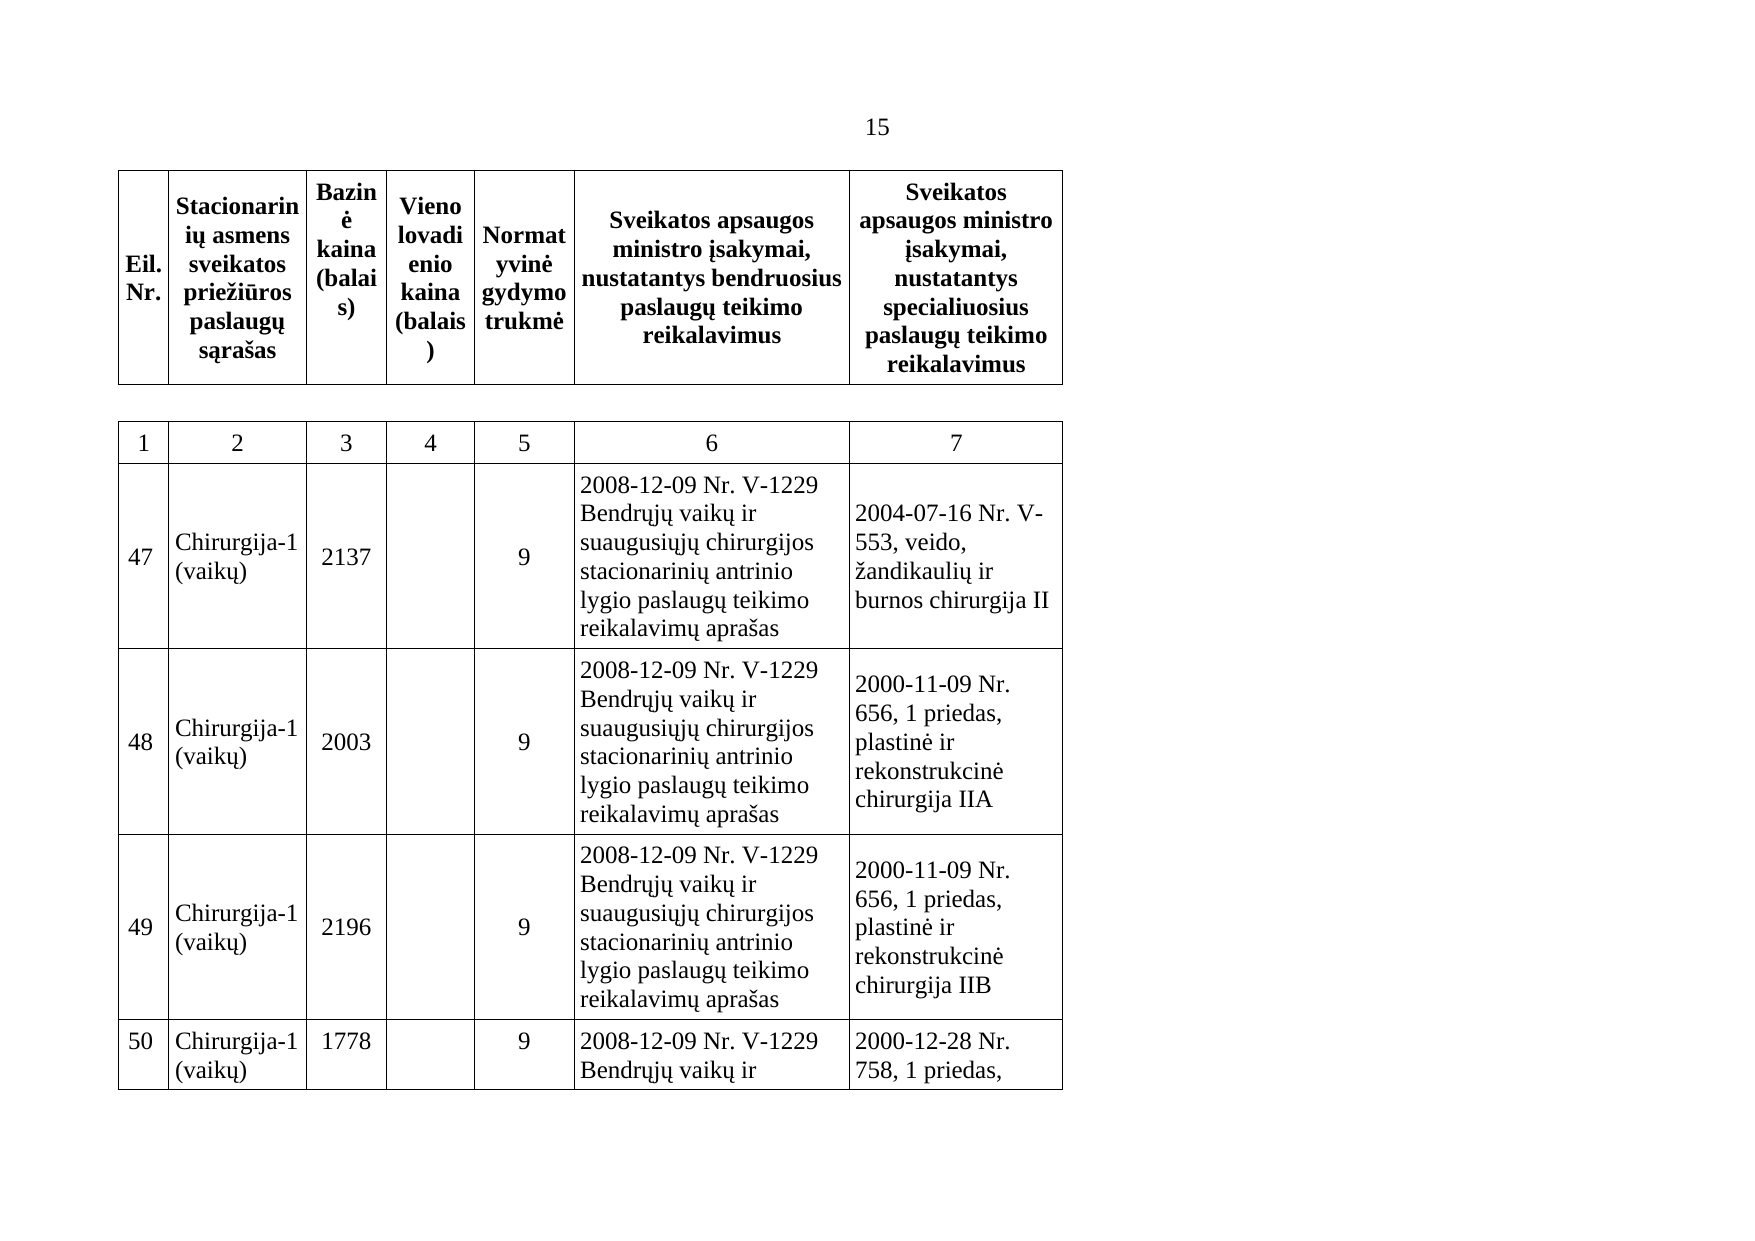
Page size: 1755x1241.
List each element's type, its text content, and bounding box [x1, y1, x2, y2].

table_cell Chirurgija-1 (vaikų) [169, 649, 306, 833]
table_cell 2000-11-09 Nr. 656, 1 priedas, plastinė ir rekonstrukcinė chirurgija IIB [850, 835, 1062, 1019]
table_cell 7 [850, 422, 1062, 463]
table_cell [118, 385, 169, 421]
table_header Bazinė kaina (balais) [307, 171, 386, 384]
table_cell Chirurgija-1 (vaikų) [169, 464, 306, 648]
table_cell 2137 [307, 464, 386, 648]
table_cell 50 [119, 1020, 168, 1089]
table_cell [169, 385, 306, 421]
table_cell 2196 [307, 835, 386, 1019]
table_cell 5 [475, 422, 574, 463]
table_cell [306, 385, 387, 421]
table_cell 2000-12-28 Nr. 758, 1 priedas, [850, 1020, 1062, 1089]
table_cell 2003 [307, 649, 386, 833]
table_cell Chirurgija-1 (vaikų) [169, 1020, 306, 1089]
table_cell [387, 1020, 474, 1089]
table_header Vieno lovadienio kaina (balais) [387, 171, 474, 384]
table_cell 2008-12-09 Nr. V-1229 Bendrųjų vaikų ir suaugusiųjų chirurgijos stacionarinių antrinio lygio paslaugų teikimo reikalavimų aprašas [575, 464, 849, 648]
table_header Normatyvinė gydymo trukmė [475, 171, 574, 384]
table_cell [849, 385, 1063, 421]
table_header Sveikatos apsaugos ministro įsakymai, nustatantys bendruosius paslaugų teikimo reikalavimus [575, 171, 849, 384]
table_cell [387, 464, 474, 648]
table_cell 9 [475, 464, 574, 648]
table_cell 4 [387, 422, 474, 463]
table_cell 1 [119, 422, 168, 463]
table_cell [387, 835, 474, 1019]
table_cell 3 [307, 422, 386, 463]
table_cell 2008-12-09 Nr. V-1229 Bendrųjų vaikų ir suaugusiųjų chirurgijos stacionarinių antrinio lygio paslaugų teikimo reikalavimų aprašas [575, 835, 849, 1019]
table_cell [387, 649, 474, 833]
table_cell Chirurgija-1 (vaikų) [169, 835, 306, 1019]
table_cell 2008-12-09 Nr. V-1229 Bendrųjų vaikų ir [575, 1020, 849, 1089]
table_cell 1778 [307, 1020, 386, 1089]
table_cell [387, 385, 474, 421]
table_cell [574, 385, 849, 421]
table_cell 47 [119, 464, 168, 648]
table_cell 48 [119, 649, 168, 833]
table_cell 49 [119, 835, 168, 1019]
table_cell 2004-07-16 Nr. V-553, veido, žandikaulių ir burnos chirurgija II [850, 464, 1062, 648]
table_cell 9 [475, 1020, 574, 1089]
table_cell [474, 385, 574, 421]
table_header Sveikatos apsaugos ministro įsakymai, nustatantys specialiuosius paslaugų teikimo reikalavimus [850, 171, 1062, 384]
table_cell 9 [475, 649, 574, 833]
table_cell 6 [575, 422, 849, 463]
table_cell 2000-11-09 Nr. 656, 1 priedas, plastinė ir rekonstrukcinė chirurgija IIA [850, 649, 1062, 833]
table_header Eil. Nr. [119, 171, 168, 384]
table_cell 2 [169, 422, 306, 463]
table_header Stacionarinių asmens sveikatos priežiūros paslaugų sąrašas [169, 171, 306, 384]
table_cell 9 [475, 835, 574, 1019]
table_cell 2008-12-09 Nr. V-1229 Bendrųjų vaikų ir suaugusiųjų chirurgijos stacionarinių antrinio lygio paslaugų teikimo reikalavimų aprašas [575, 649, 849, 833]
